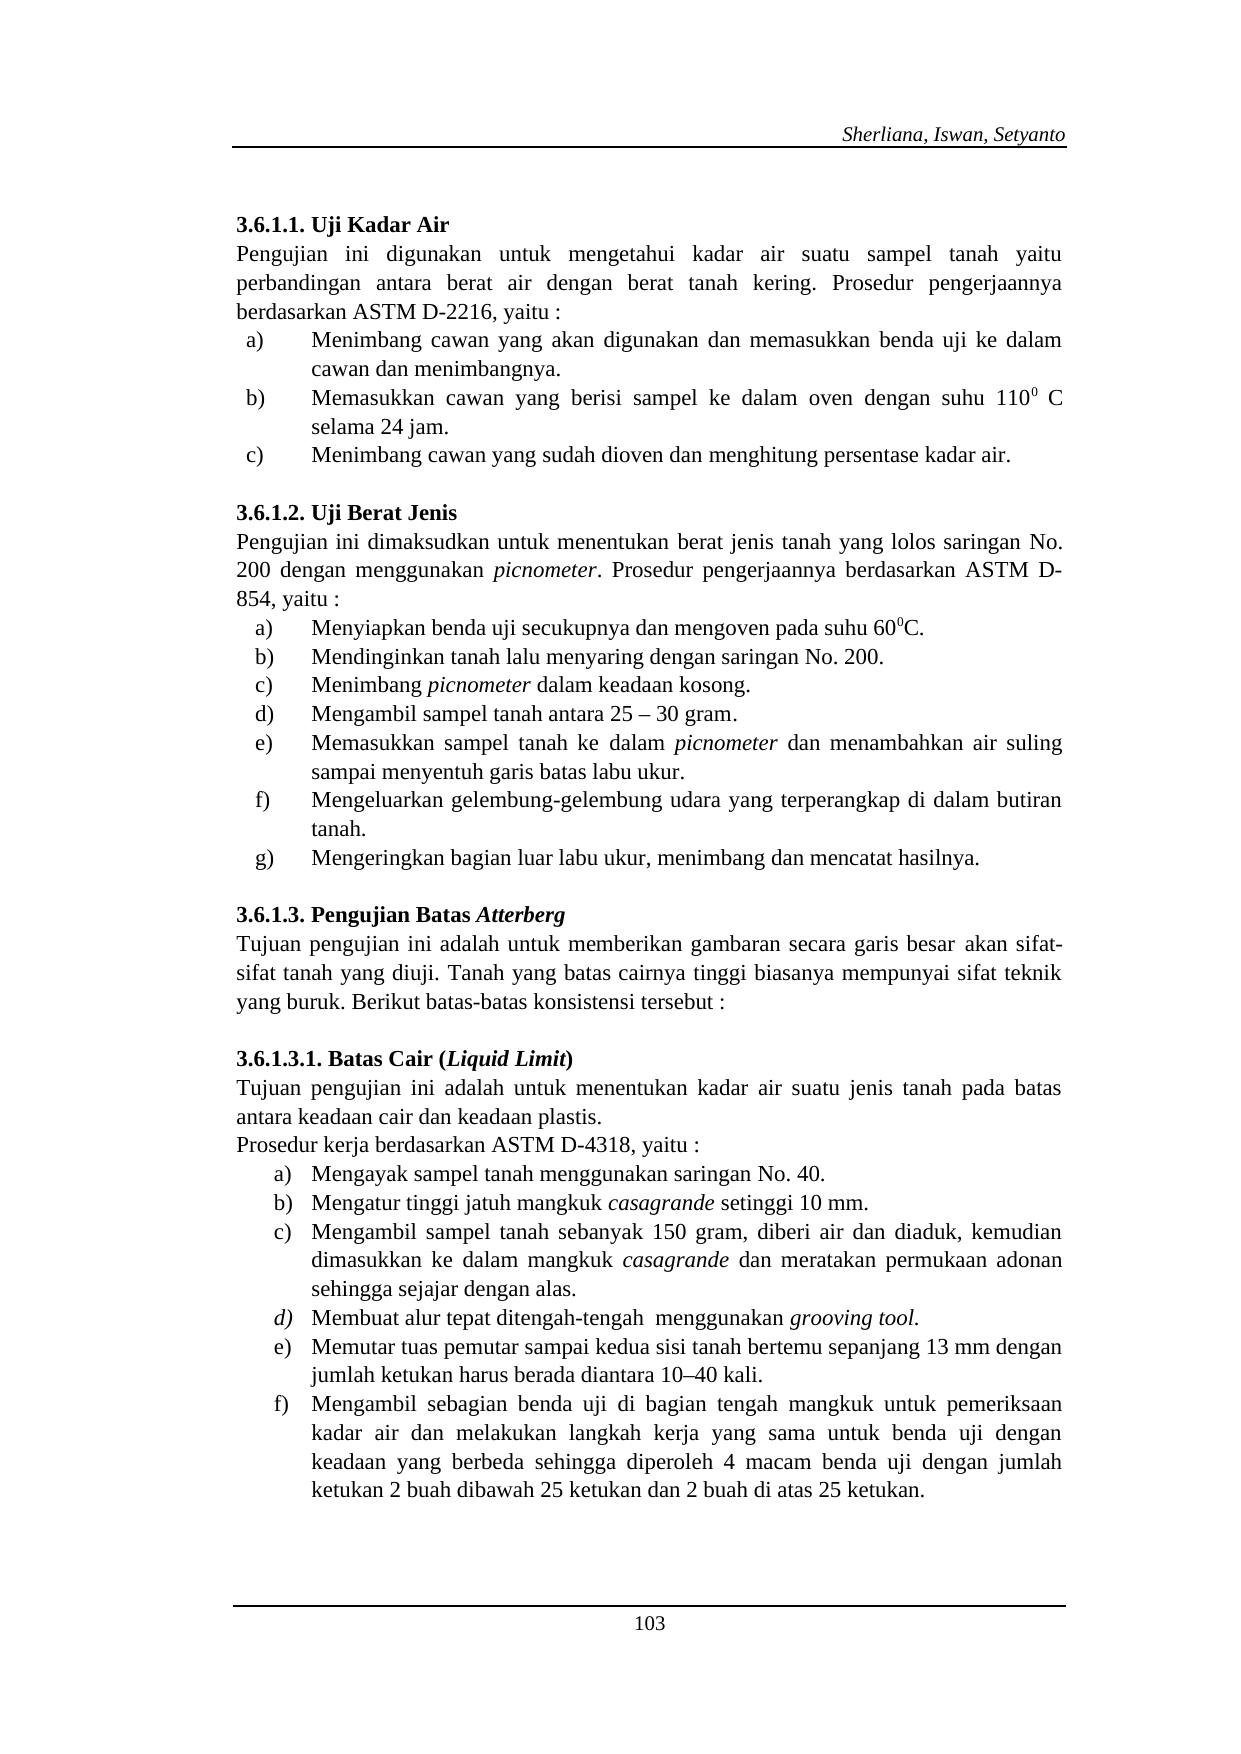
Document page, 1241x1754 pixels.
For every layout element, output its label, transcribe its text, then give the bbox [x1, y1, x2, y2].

list Mendinginkan tanah lalu menyaring dengan saringan No. 200. [255, 640, 1063, 669]
list Memasukkan cawan yang berisi sampel ke dalam oven dengan suhu 1100 C selama 24 jam. [246, 382, 1063, 439]
list Mengatur tinggi jatuh mangkuk casagrande setinggi 10 mm. [274, 1187, 1063, 1215]
list Mengambil sampel tanah antara 25 – 30 gram. [255, 698, 1063, 727]
text Pengujian ini dimaksudkan untuk menentukan berat jenis tanah yang lolos saringan No. 200 dengan menggunakan picnometer. Prosedur pengerjaannya berdasarkan ASTM D-854, yaitu : [236, 525, 1063, 612]
text 3.6.1.2. Uji Berat Jenis [236, 497, 1063, 525]
text Pengujian ini digunakan untuk mengetahui kadar air suatu sampel tanah yaitu perbandingan antara berat air dengan berat tanah kering. Prosedur pengerjaannya berdasarkan ASTM D-2216, yaitu : [236, 238, 1063, 324]
text 3.6.1.3. Pengujian Batas Atterberg [236, 899, 1063, 928]
list Membuat alur tepat ditengah-tengah menggunakan grooving tool. [274, 1302, 1063, 1330]
text 3.6.1.1. Uji Kadar Air [236, 209, 1063, 238]
list Memasukkan sampel tanah ke dalam picnometer dan menambahkan air suling sampai menyentuh garis batas labu ukur. [255, 727, 1063, 784]
text Tujuan pengujian ini adalah untuk memberikan gambaran secara garis besar akan sifat-sifat tanah yang diuji. Tanah yang batas cairnya tinggi biasanya mempunyai sifat teknik yang buruk. Berikut batas-batas konsistensi tersebut : [236, 928, 1063, 1014]
list Menyiapkan benda uji secukupnya dan mengoven pada suhu 600C. [255, 612, 1063, 640]
list Mengambil sampel tanah sebanyak 150 gram, diberi air dan diaduk, kemudian dimasukkan ke dalam mangkuk casagrande dan meratakan permukaan adonan sehingga sejajar dengan alas. [274, 1215, 1063, 1302]
text 3.6.1.3.1. Batas Cair (Liquid Limit) [236, 1043, 1063, 1072]
text Tujuan pengujian ini adalah untuk menentukan kadar air suatu jenis tanah pada batas antara keadaan cair dan keadaan plastis. [236, 1072, 1063, 1129]
list Menimbang cawan yang akan digunakan dan memasukkan benda uji ke dalam cawan dan menimbangnya. [246, 324, 1063, 382]
list Mengeluarkan gelembung-gelembung udara yang terperangkap di dalam butiran tanah. [255, 784, 1063, 842]
list Menimbang picnometer dalam keadaan kosong. [255, 669, 1063, 698]
list Mengeringkan bagian luar labu ukur, menimbang dan mencatat hasilnya. [255, 842, 1063, 870]
list Memutar tuas pemutar sampai kedua sisi tanah bertemu sepanjang 13 mm dengan jumlah ketukan harus berada diantara 10–40 kali. [274, 1330, 1063, 1388]
text Prosedur kerja berdasarkan ASTM D-4318, yaitu : [236, 1129, 1063, 1158]
list Menimbang cawan yang sudah dioven dan menghitung persentase kadar air. [246, 439, 1063, 468]
list Mengambil sebagian benda uji di bagian tengah mangkuk untuk pemeriksaan kadar air dan melakukan langkah kerja yang sama untuk benda uji dengan keadaan yang berbeda sehingga diperoleh 4 macam benda uji dengan jumlah ketukan 2 buah dibawah 25 ketukan dan 2 buah di atas 25 ketukan. [274, 1388, 1063, 1503]
list Mengayak sampel tanah menggunakan saringan No. 40. [274, 1158, 1063, 1187]
